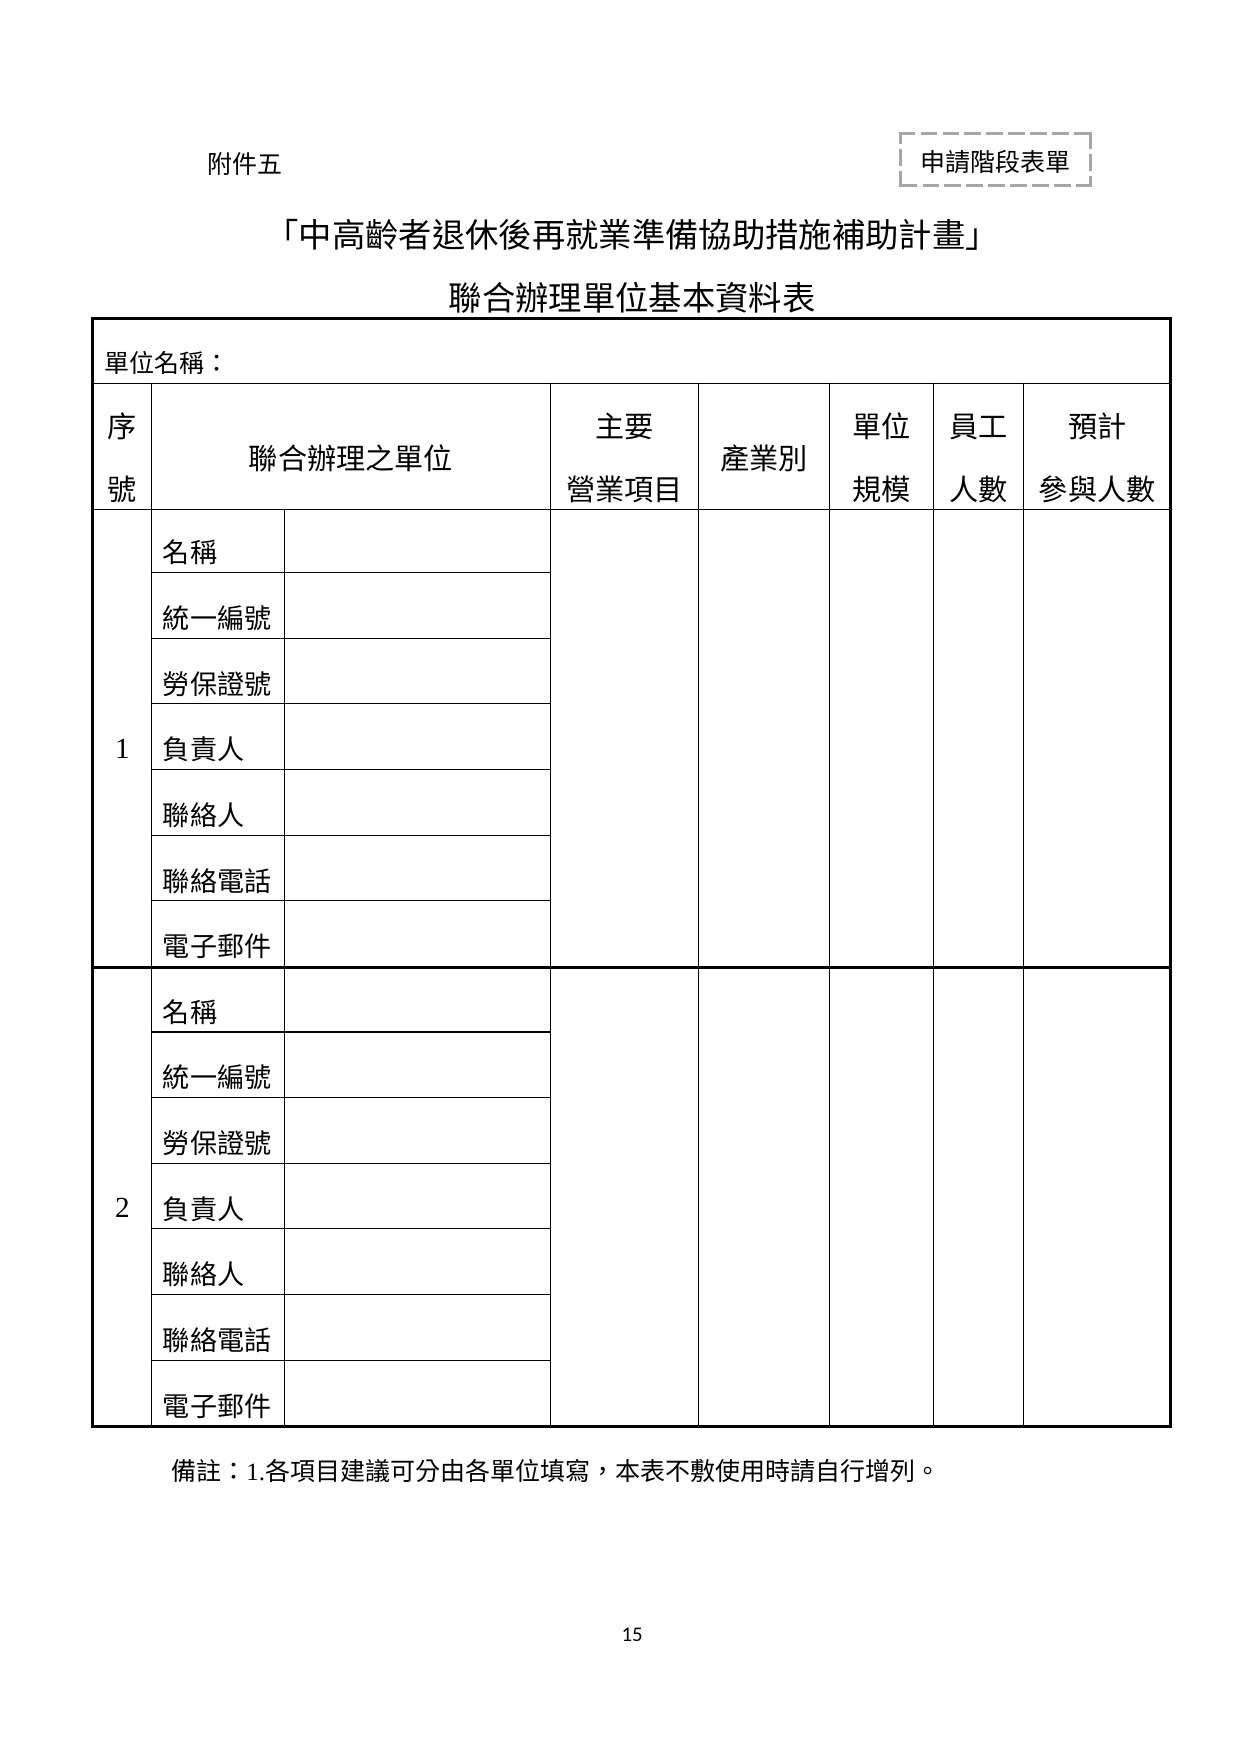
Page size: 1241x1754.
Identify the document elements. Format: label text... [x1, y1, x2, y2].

table_cell 2 [94, 969, 151, 1425]
table_cell [285, 1033, 550, 1097]
table_cell [699, 969, 829, 1425]
table_cell 負責人 [152, 1164, 284, 1228]
table_cell 員工人數 [934, 384, 1023, 508]
table_cell [830, 969, 933, 1425]
table_cell [285, 639, 550, 703]
table_cell [1024, 510, 1169, 966]
table_header 單位名稱： [94, 320, 1169, 382]
table_cell 聯絡人 [152, 770, 284, 834]
table_cell 1 [94, 510, 151, 966]
table_cell 聯絡電話 [152, 836, 284, 900]
text [171, 137, 319, 189]
table_cell 勞保證號 [152, 1098, 284, 1163]
table_cell [551, 510, 698, 966]
text 申請階段表單 [917, 143, 1074, 177]
table_cell [285, 704, 550, 769]
table_cell 單位規模 [830, 384, 933, 508]
table_cell [285, 1295, 550, 1359]
table_cell [1024, 969, 1169, 1425]
table_cell [285, 969, 550, 1031]
table_cell [285, 1361, 550, 1425]
table_cell [551, 969, 698, 1425]
table_cell [934, 969, 1023, 1425]
table_cell [285, 770, 550, 834]
table_cell 電子郵件 [152, 901, 284, 966]
table_cell [285, 1229, 550, 1294]
table_cell [699, 510, 829, 966]
table_cell [830, 510, 933, 966]
table_cell [285, 901, 550, 966]
table_cell 聯絡電話 [152, 1295, 284, 1359]
table_cell [285, 1098, 550, 1163]
table_cell [285, 573, 550, 638]
table_cell 序號 [94, 384, 151, 508]
text 「中高齡者退休後再就業準備協助措施補助計畫」 聯合辦理單位基本資料表 [171, 192, 1092, 317]
table_cell 勞保證號 [152, 639, 284, 703]
table_cell 負責人 [152, 704, 284, 769]
table_cell 主要 營業項目 [551, 384, 698, 508]
table_cell 名稱 [152, 510, 284, 572]
table_cell 產業別 [699, 384, 829, 508]
table_cell 名稱 [152, 969, 284, 1031]
table_cell [285, 836, 550, 900]
table_cell 統一編號 [152, 573, 284, 638]
table_cell 統一編號 [152, 1033, 284, 1097]
table_cell [285, 1164, 550, 1228]
text 附件五 [186, 144, 304, 181]
table_cell [934, 510, 1023, 966]
table_cell [285, 510, 550, 572]
table_cell 預計 參與人數 [1024, 384, 1169, 508]
table_cell 電子郵件 [152, 1361, 284, 1425]
table_cell 聯絡人 [152, 1229, 284, 1294]
text 備註：1.各項目建議可分由各單位填寫，本表不敷使用時請自行增列。 [171, 1428, 1092, 1491]
table_cell 聯合辦理之單位 [152, 384, 550, 508]
text [899, 132, 1092, 187]
